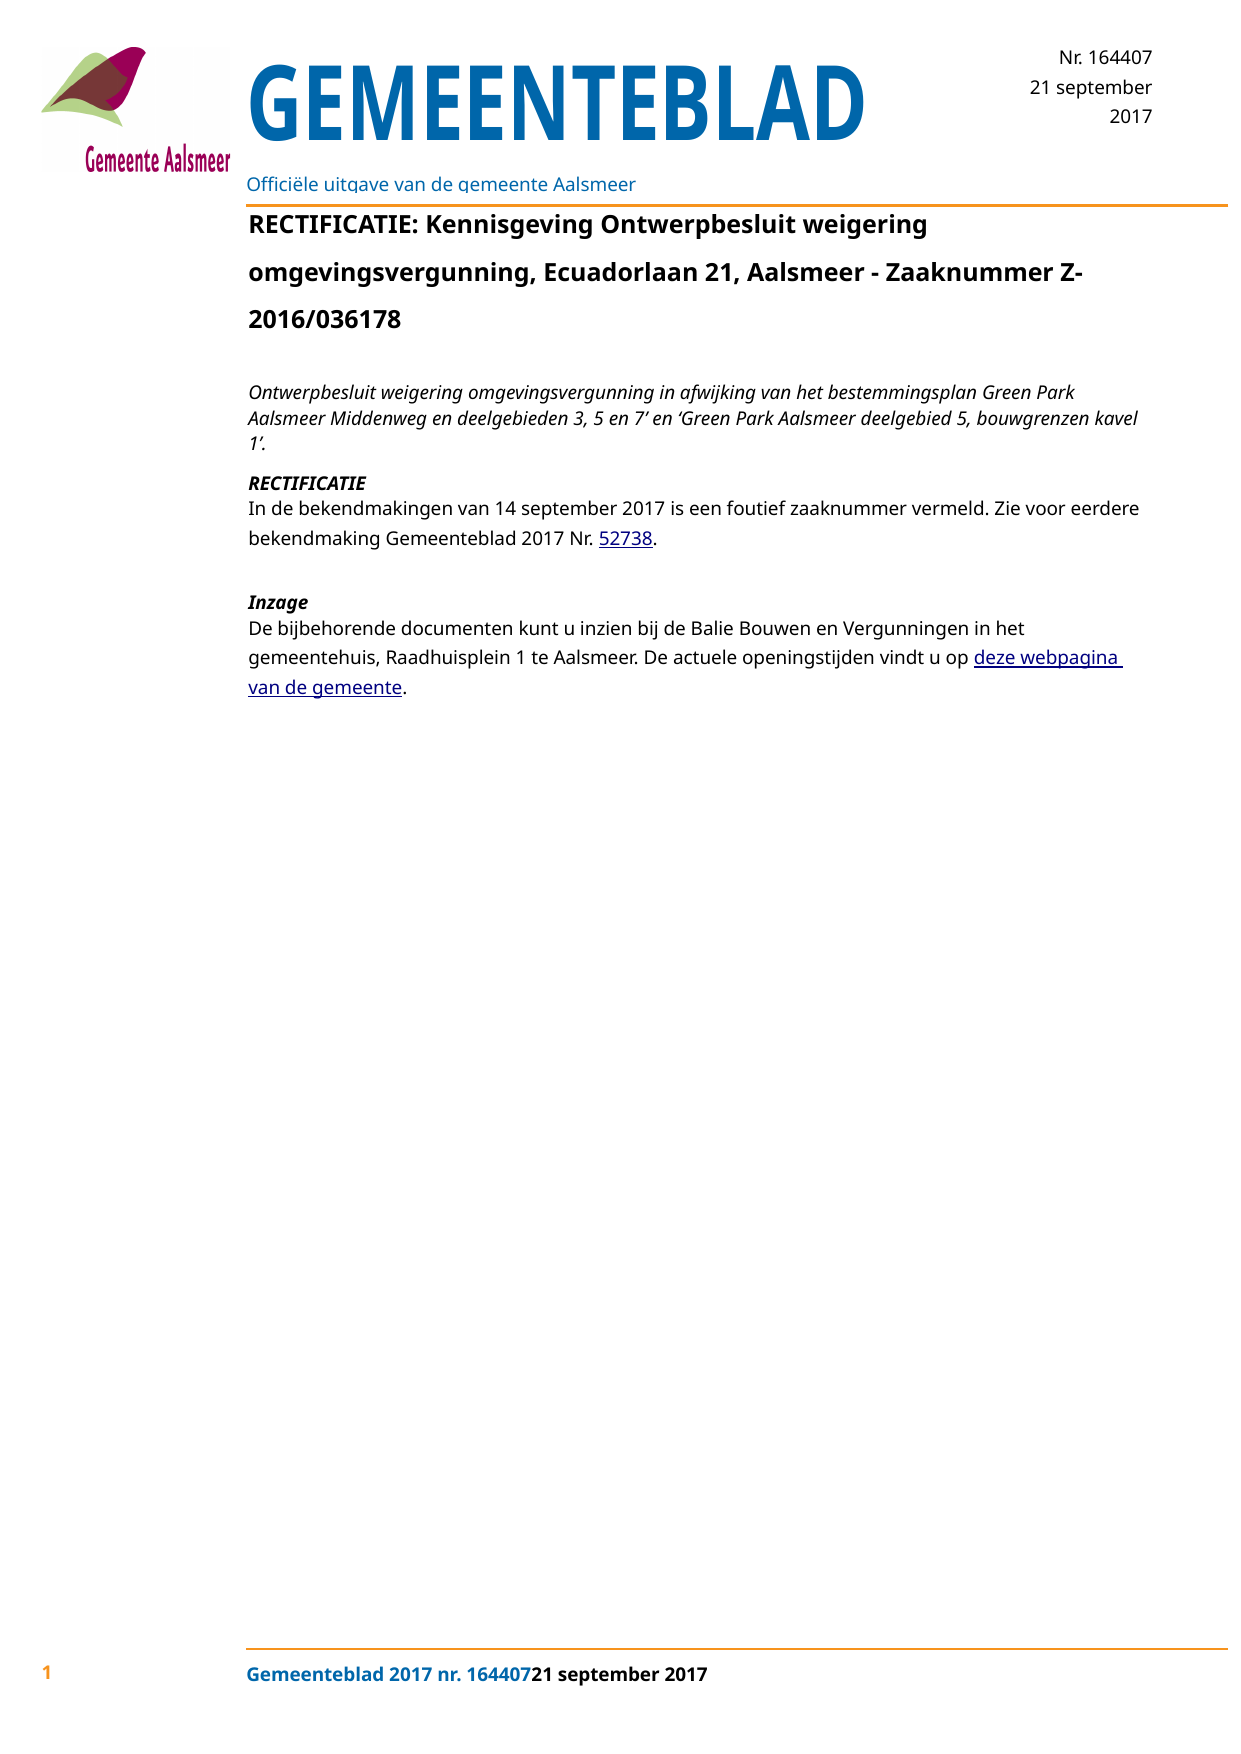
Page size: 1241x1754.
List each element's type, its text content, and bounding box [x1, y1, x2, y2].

text RECTIFICATIE: Kennisgeving Ontwerpbesluit weigering omgevingsvergunning, Ecuadorlaan 21, Aalsmeer - Zaaknummer Z-2016/036178 [248, 207, 1152, 336]
text Ontwerpbesluit weigering omgevingsvergunning in afwijking van het bestemmingsplan Green Park Aalsmeer Middenweg en deelgebieden 3, 5 en 7’ en ‘Green Park Aalsmeer deelgebied 5, bouwgrenzen kavel 1’. [248, 379, 1152, 456]
text De bijbehorende documenten kunt u inzien bij de Balie Bouwen en Vergunningen in het gemeentehuis, Raadhuisplein 1 te Aalsmeer. De actuele openingstijden vindt u op deze webpagina van de gemeente. [248, 615, 1152, 700]
text RECTIFICATIE [248, 470, 1152, 496]
text Inzage [248, 589, 1152, 615]
text In de bekendmakingen van 14 september 2017 is een foutief zaaknummer vermeld. Zie voor eerdere bekendmaking Gemeenteblad 2017 Nr. 52738. [248, 496, 1152, 551]
picture [41, 47, 231, 172]
